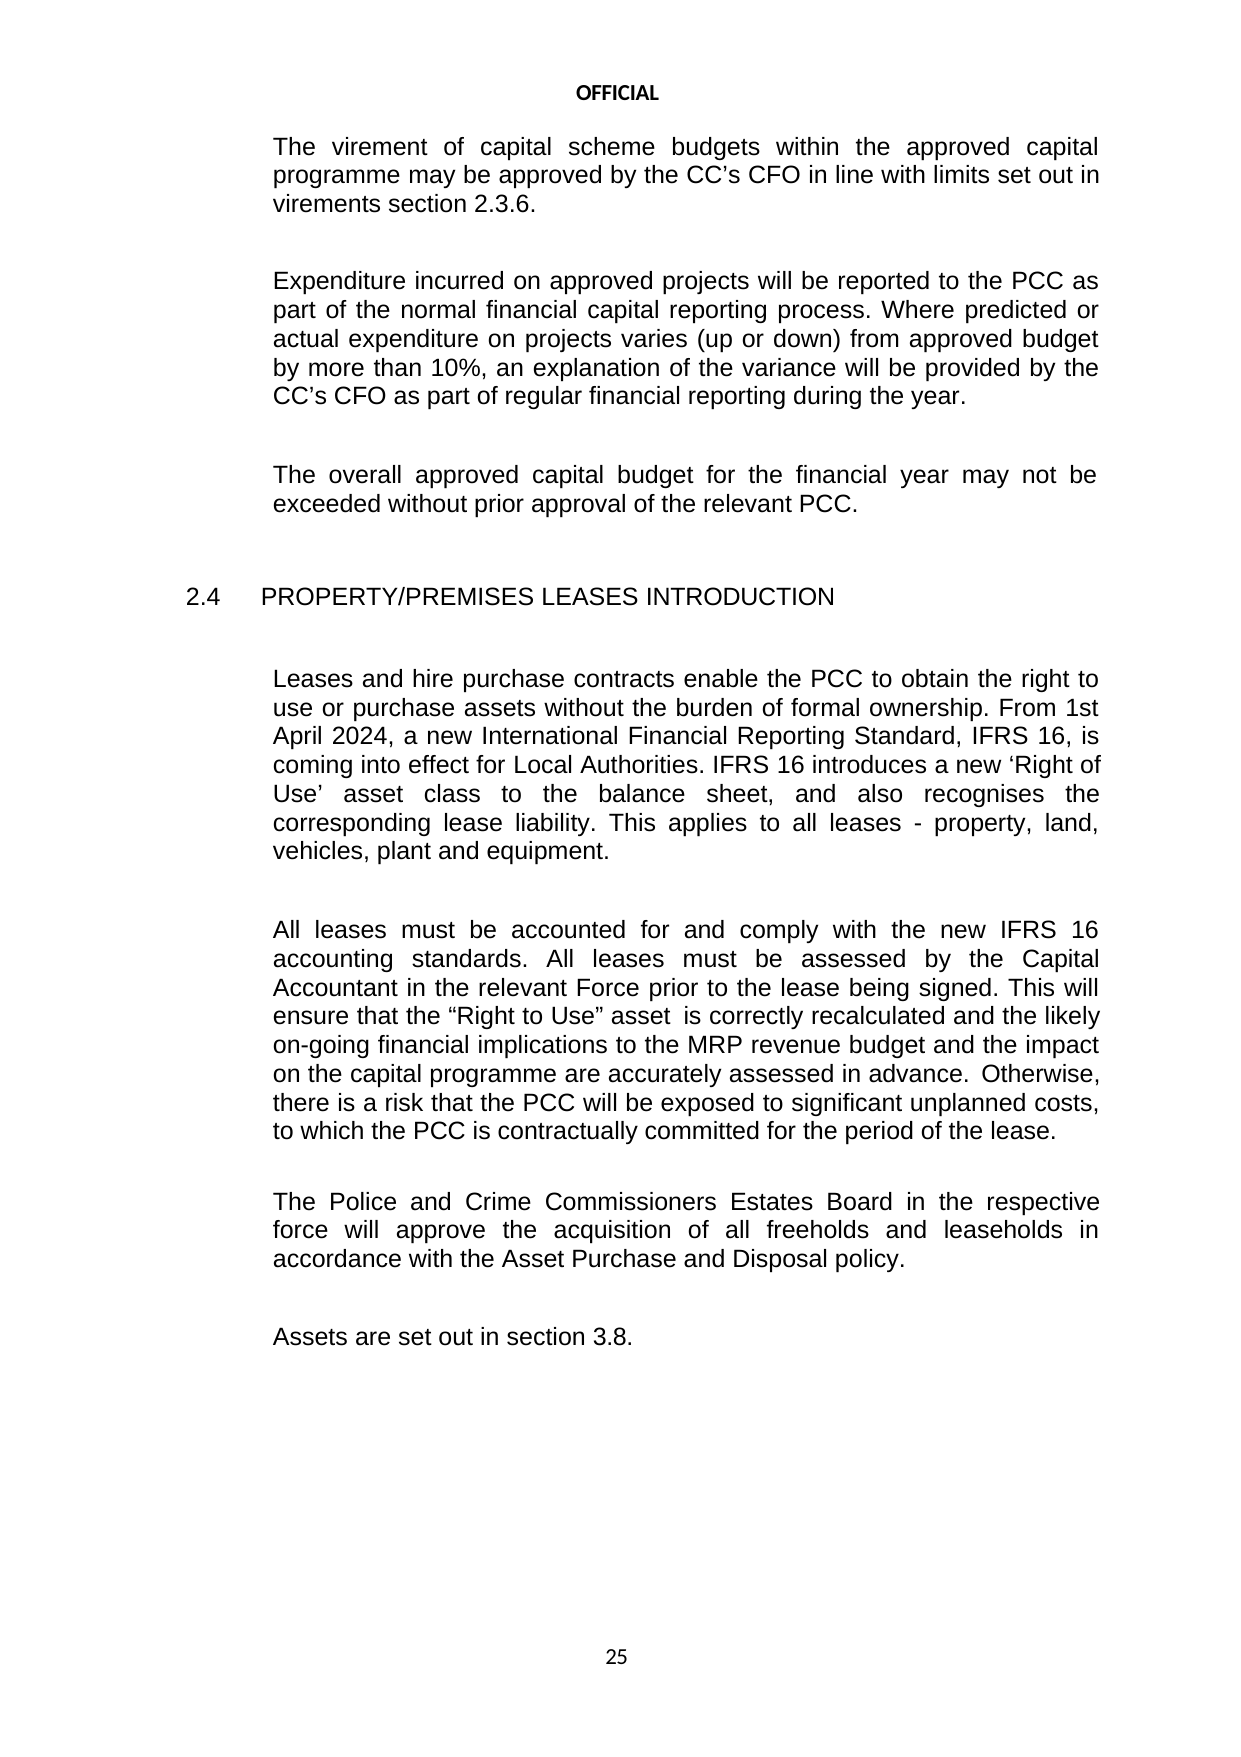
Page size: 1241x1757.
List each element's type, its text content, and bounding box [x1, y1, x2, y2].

text The Police and Crime Commissioners Estates Board in the respective force will approve the acquisition of all freeholds and leaseholds in accordance with the Asset Purchase and Disposal policy. [273, 1186, 1101, 1273]
text The virement of capital scheme budgets within the approved capital programme may be approved by the CC’s CFO in line with limits set out in virements section 2.3.6. [273, 132, 1100, 218]
text Leases and hire purchase contracts enable the PCC to obtain the right to use or purchase assets without the burden of formal ownership. From 1st April 2024, a new International Financial Reporting Standard, IFRS 16, is coming into effect for Local Authorities. IFRS 16 introduces a new ‘Right of Use’ asset class to the balance sheet, and also recognises the corresponding lease liability. This applies to all leases - property, land, vehicles, plant and equipment. [273, 664, 1101, 865]
text Assets are set out in section 3.8. [273, 1322, 1167, 1351]
text All leases must be accounted for and comply with the new IFRS 16 accounting standards. All leases must be assessed by the Capital Accountant in the relevant Force prior to the lease being signed. This will ensure that the “Right to Use” asset is correctly recalculated and the likely on-going financial implications to the MRP revenue budget and the impact on the capital programme are accurately assessed in advance. Otherwise, there is a risk that the PCC will be exposed to significant unplanned costs, to which the PCC is contractually committed for the period of the lease. [273, 915, 1101, 1145]
text Expenditure incurred on approved projects will be reported to the PCC as part of the normal financial capital reporting process. Where predicted or actual expenditure on projects varies (up or down) from approved budget by more than 10%, an explanation of the variance will be provided by the CC’s CFO as part of regular financial reporting during the year. [273, 266, 1101, 410]
subtitle PROPERTY/PREMISES LEASES INTRODUCTION [186, 582, 1167, 611]
text The overall approved capital budget for the financial year may not be exceeded without prior approval of the relevant PCC. [273, 460, 1099, 517]
